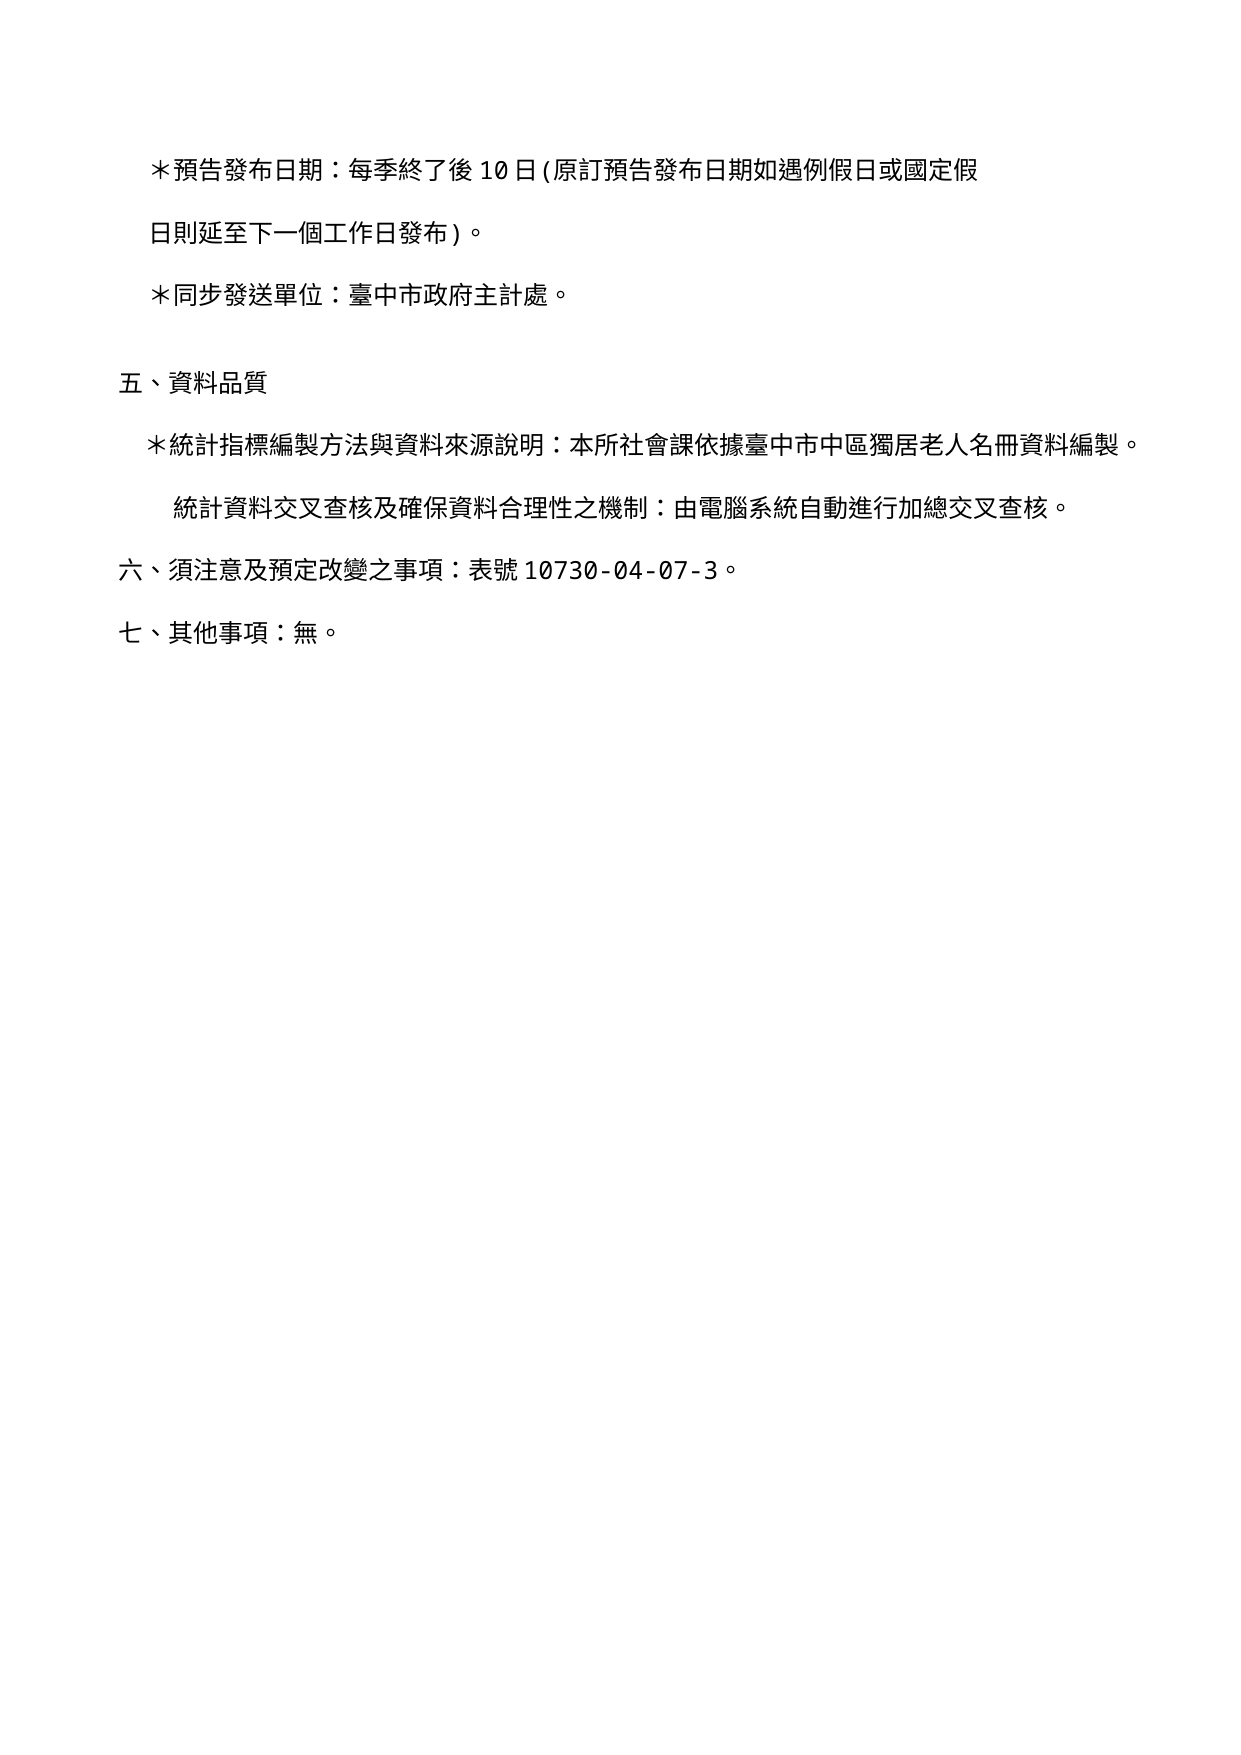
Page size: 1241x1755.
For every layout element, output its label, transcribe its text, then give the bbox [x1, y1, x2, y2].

text 日則延至下一個工作日發布)。 [149, 189, 1122, 252]
text 統計資料交叉查核及確保資料合理性之機制：由電腦系統自動進行加總交叉查核。 [174, 464, 1122, 527]
text ＊同步發送單位：臺中市政府主計處。 [149, 252, 1122, 314]
text 六、須注意及預定改變之事項：表號10730-04-07-3。 [118, 527, 1122, 589]
text ＊統計指標編製方法與資料來源說明：本所社會課依據臺中市中區獨居老人名冊資料編製。 [118, 402, 1122, 464]
text ＊預告發布日期：每季終了後10日(原訂預告發布日期如遇例假日或國定假 [149, 127, 1122, 189]
text 五、資料品質 [118, 339, 1122, 402]
text 七、其他事項：無。 [118, 589, 1122, 652]
